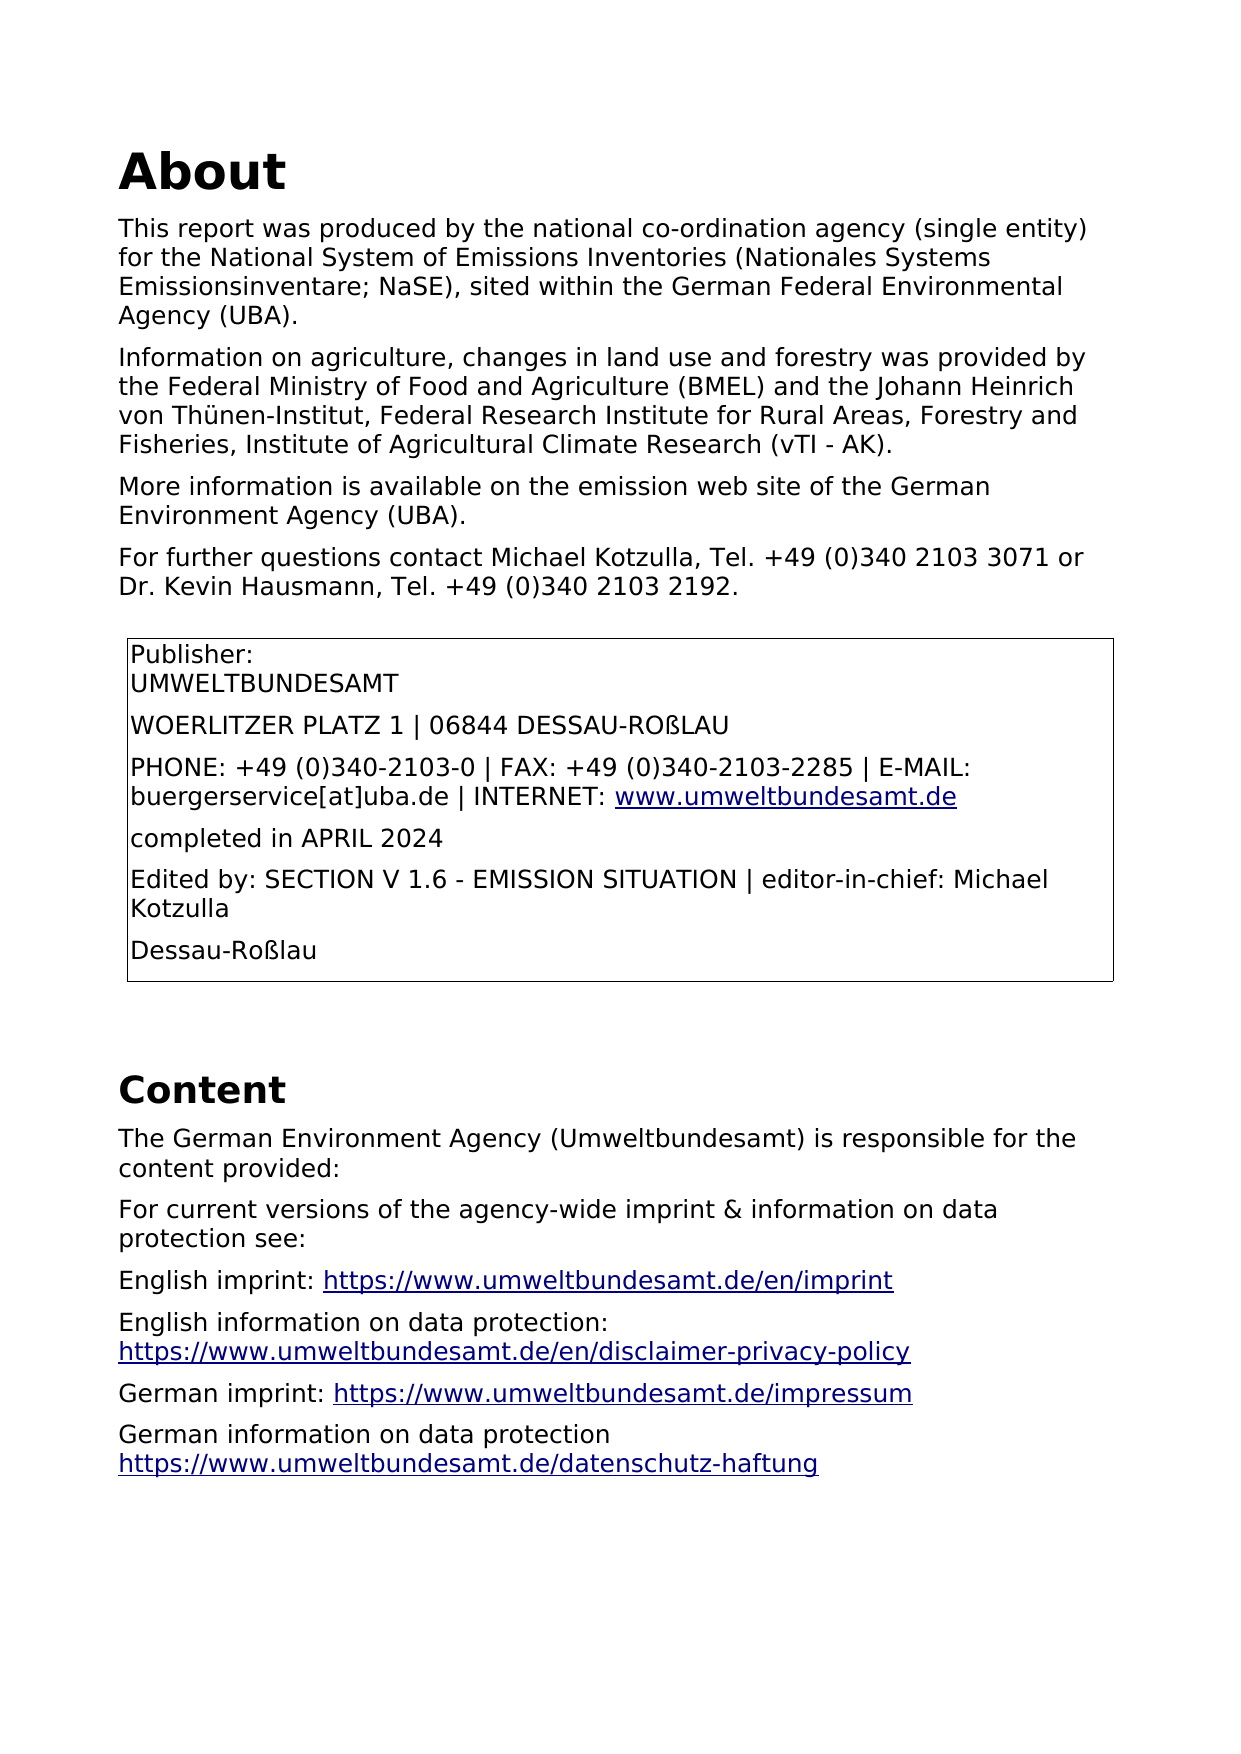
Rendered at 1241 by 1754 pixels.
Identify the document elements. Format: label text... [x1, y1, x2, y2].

text More information is available on the emission web site of the German Environment Agency (UBA). [118, 472, 1122, 531]
text For further questions contact Michael Kotzulla, Tel. +49 (0)340 2103 3071 or Dr. Kevin Hausmann, Tel. +49 (0)340 2103 2192. [118, 543, 1122, 601]
table_header Publisher: UMWELTBUNDESAMT WOERLITZER PLATZ 1 | 06844 DESSAU-ROßLAU PHONE: +49 (0)340-2103-0 | FAX: +49 (0)340-2103-2285 | E-MAIL: buergerservice[at]uba.de | INTERNET: www.umweltbundesamt.de completed in APRIL 2024 Edited by: SECTION V 1.6 - EMISSION SITUATION | editor-in-chief: Michael Kotzulla Dessau-Roßlau [128, 639, 1113, 981]
subtitle Content [118, 1068, 1122, 1112]
text This report was produced by the national co-ordination agency (single entity) for the National System of Emissions Inventories (Nationales Systems Emissionsinventare; NaSE), sited within the German Federal Environmental Agency (UBA). [118, 214, 1122, 331]
text German imprint: https://www.umweltbundesamt.de/impressum [118, 1379, 1122, 1408]
text English imprint: https://www.umweltbundesamt.de/en/imprint [118, 1266, 1122, 1295]
text German information on data protection https://www.umweltbundesamt.de/datenschutz-haftung [118, 1420, 1122, 1479]
text For current versions of the agency-wide imprint & information on data protection see: [118, 1195, 1122, 1254]
text The German Environment Agency (Umweltbundesamt) is responsible for the content provided: [118, 1124, 1122, 1183]
text English information on data protection: https://www.umweltbundesamt.de/en/disclaimer-privacy-policy [118, 1308, 1122, 1366]
text Information on agriculture, changes in land use and forestry was provided by the Federal Ministry of Food and Agriculture (BMEL) and the Johann Heinrich von Thünen-Institut, Federal Research Institute for Rural Areas, Forestry and Fisheries, Institute of Agricultural Climate Research (vTI - AK). [118, 343, 1122, 460]
subtitle About [118, 143, 1122, 201]
